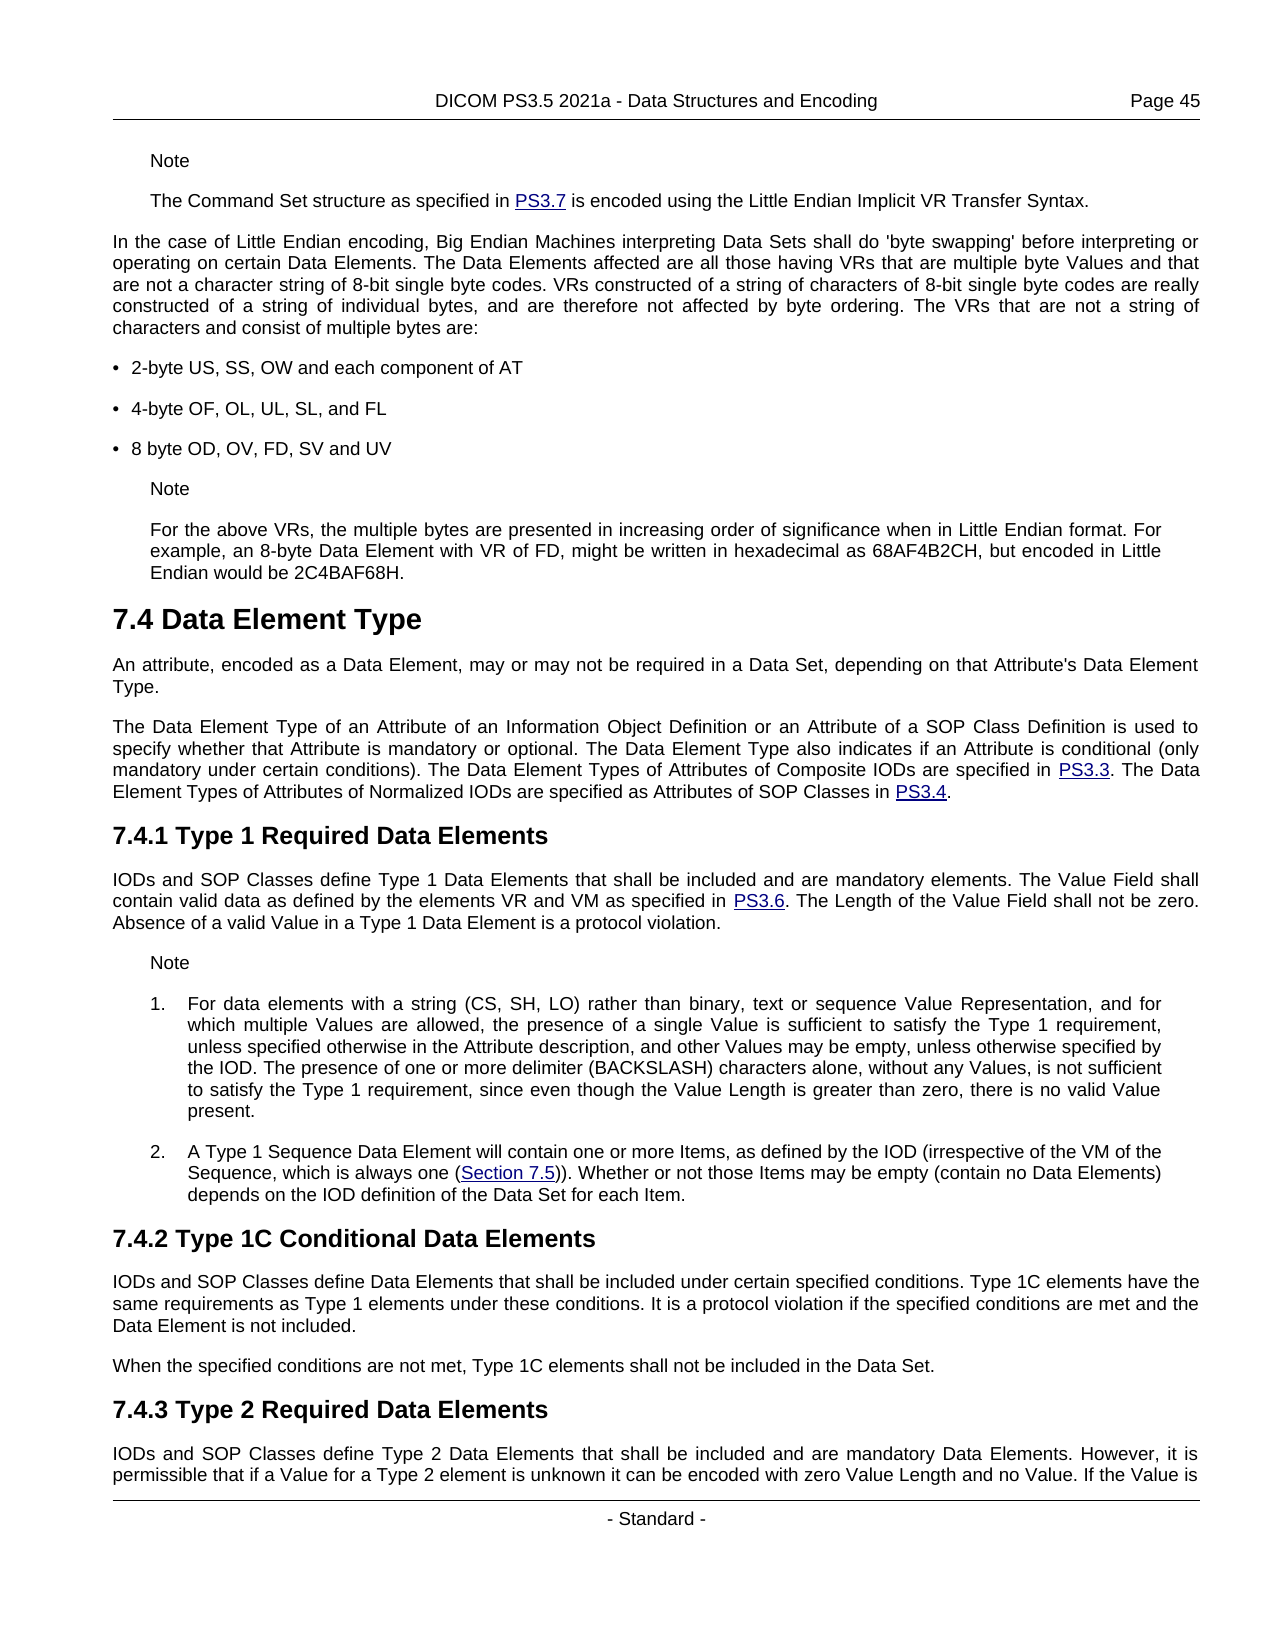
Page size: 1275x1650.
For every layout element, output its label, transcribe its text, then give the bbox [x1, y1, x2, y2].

text In the case of Little Endian encoding, Big Endian Machines interpreting Data Sets shall do 'byte swapping' before interpreting or operating on certain Data Elements. The Data Elements affected are all those having VRs that are multiple byte Values and that are not a character string of 8-bit single byte codes. VRs constructed of a string of characters of 8-bit single byte codes are really constructed of a string of individual bytes, and are therefore not affected by byte ordering. The VRs that are not a string of characters and consist of multiple bytes are: [112, 231, 1200, 338]
text The Command Set structure as specified in PS3.7 is encoded using the Little Endian Implicit VR Transfer Syntax. [150, 190, 1162, 212]
text The Data Element Type of an Attribute of an Information Object Definition or an Attribute of a SOP Class Definition is used to specify whether that Attribute is mandatory or optional. The Data Element Type also indicates if an Attribute is conditional (only mandatory under certain conditions). The Data Element Types of Attributes of Composite IODs are specified in PS3.3. The Data Element Types of Attributes of Normalized IODs are specified as Attributes of SOP Classes in PS3.4. [112, 716, 1200, 802]
text IODs and SOP Classes define Data Elements that shall be included under certain specified conditions. Type 1C elements have the same requirements as Type 1 elements under these conditions. It is a protocol violation if the specified conditions are met and the Data Element is not included. [112, 1271, 1200, 1336]
text • 2-byte US, SS, OW and each component of AT [112, 357, 1200, 379]
text When the specified conditions are not met, Type 1C elements shall not be included in the Data Set. [112, 1355, 1200, 1376]
text For the above VRs, the multiple bytes are presented in increasing order of significance when in Little Endian format. For example, an 8-byte Data Element with VR of FD, might be written in hexadecimal as 68AF4B2CH, but encoded in Little Endian would be 2C4BAF68H. [150, 518, 1162, 583]
text 7.4.2 Type 1C Conditional Data Elements [112, 1224, 1200, 1253]
text Note [150, 478, 1162, 500]
text 7.4 Data Element Type [112, 602, 1200, 635]
text 2. A Type 1 Sequence Data Element will contain one or more Items, as defined by the IOD (irrespective of the VM of the Sequence, which is always one (Section 7.5)). Whether or not those Items may be empty (contain no Data Elements) depends on the IOD definition of the Data Set for each Item. [150, 1140, 1162, 1205]
text • 8 byte OD, OV, FD, SV and UV [112, 438, 1200, 459]
text Note [150, 150, 1162, 172]
text 1. For data elements with a string (CS, SH, LO) rather than binary, text or sequence Value Representation, and for which multiple Values are allowed, the presence of a single Value is sufficient to satisfy the Type 1 requirement, unless specified otherwise in the Attribute description, and other Values may be empty, unless otherwise specified by the IOD. The presence of one or more delimiter (BACKSLASH) characters alone, without any Values, is not sufficient to satisfy the Type 1 requirement, since even though the Value Length is greater than zero, there is no valid Value present. [150, 992, 1162, 1122]
text 7.4.3 Type 2 Required Data Elements [112, 1395, 1200, 1424]
text 7.4.1 Type 1 Required Data Elements [112, 821, 1200, 850]
text IODs and SOP Classes define Type 1 Data Elements that shall be included and are mandatory elements. The Value Field shall contain valid data as defined by the elements VR and VM as specified in PS3.6. The Length of the Value Field shall not be zero. Absence of a valid Value in a Type 1 Data Element is a protocol violation. [112, 868, 1200, 933]
text IODs and SOP Classes define Type 2 Data Elements that shall be included and are mandatory Data Elements. However, it is permissible that if a Value for a Type 2 element is unknown it can be encoded with zero Value Length and no Value. If the Value is [112, 1443, 1200, 1486]
text • 4-byte OF, OL, UL, SL, and FL [112, 397, 1200, 419]
text Note [150, 952, 1162, 973]
text An attribute, encoded as a Data Element, may or may not be required in a Data Set, depending on that Attribute's Data Element Type. [112, 654, 1200, 697]
